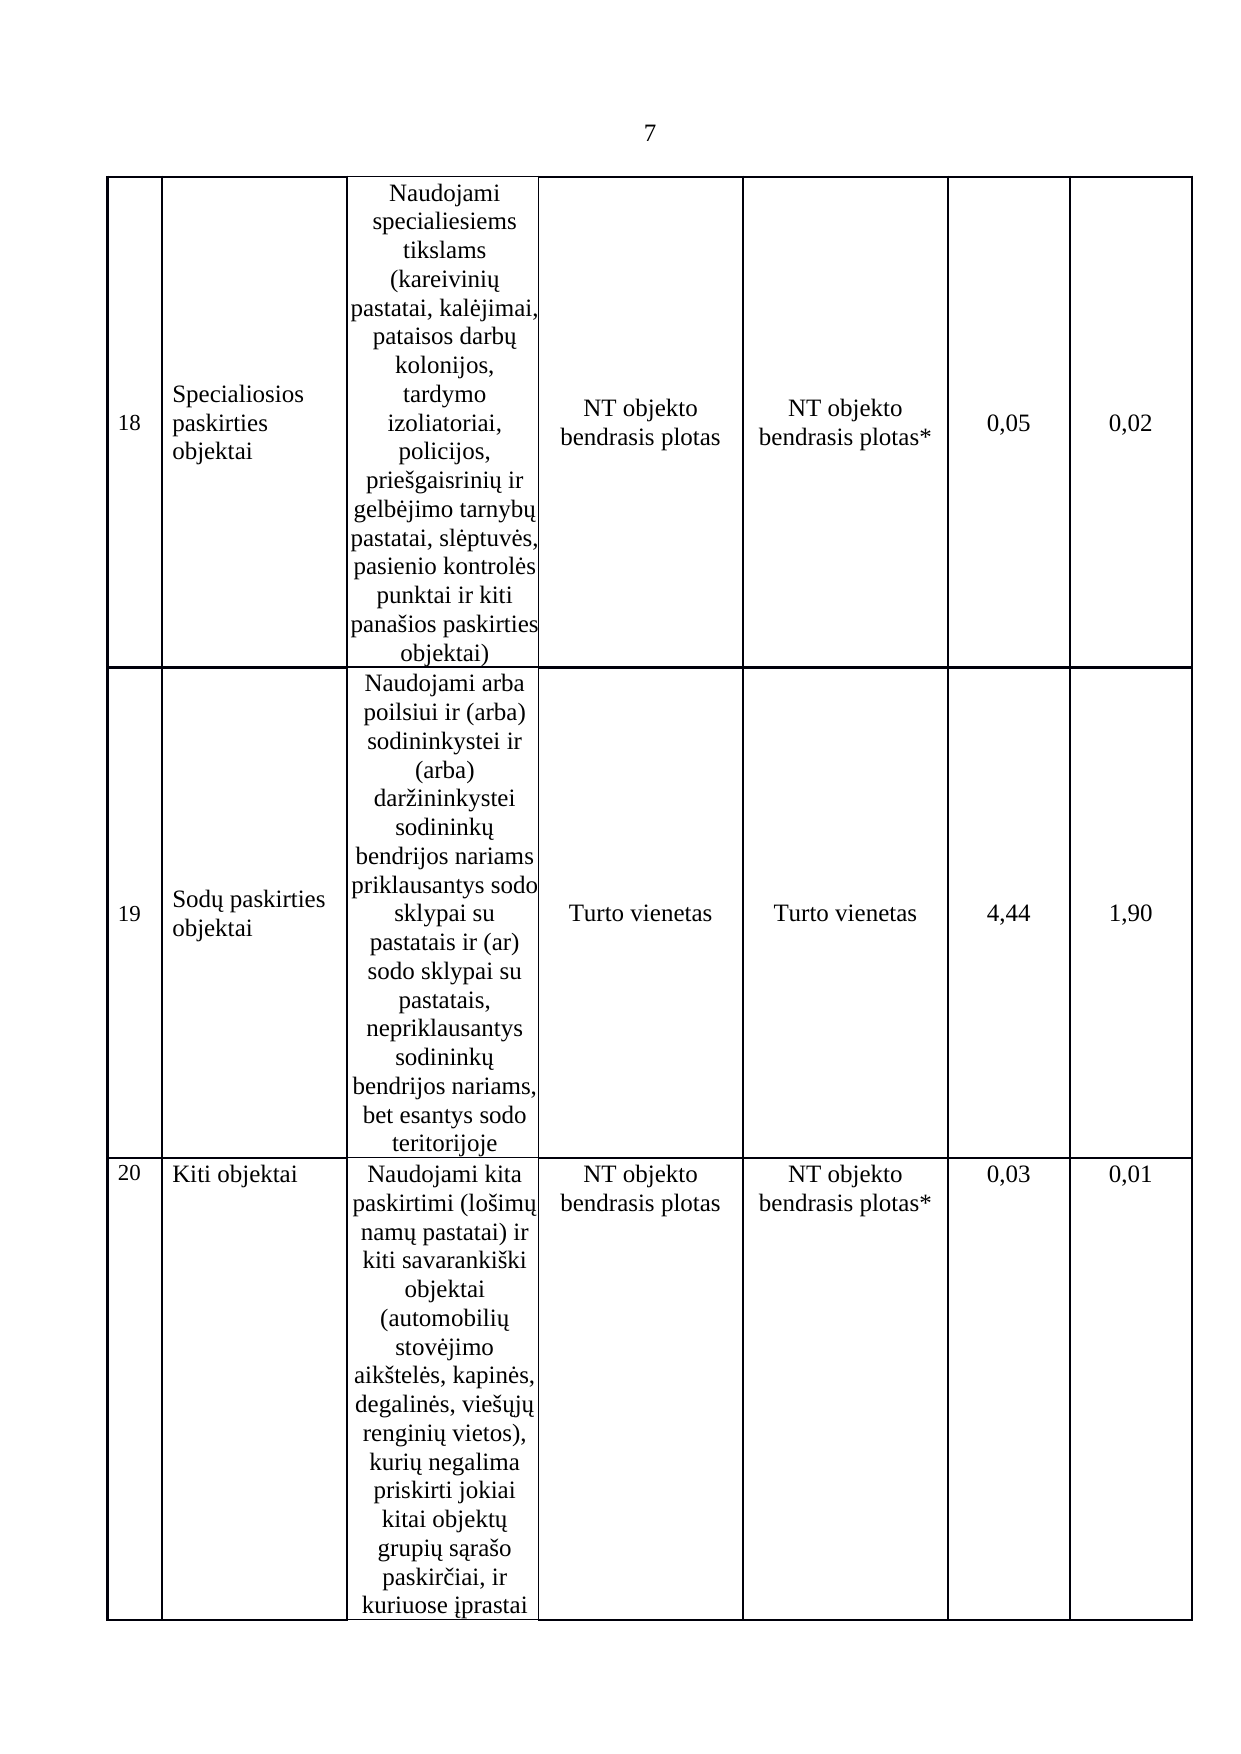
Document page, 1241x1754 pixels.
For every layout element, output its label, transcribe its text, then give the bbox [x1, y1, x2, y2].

table_cell 4,44 [949, 669, 1069, 1157]
table_cell 19 [109, 669, 161, 1157]
table_cell 0,03 [949, 1159, 1069, 1619]
table_cell NT objekto bendrasis plotas [539, 1159, 742, 1619]
table_cell NT objekto bendrasis plotas* [744, 1159, 947, 1619]
table_cell Kiti objektai [163, 1159, 346, 1619]
table_cell Naudojami arba poilsiui ir (arba) sodininkystei ir (arba) daržininkystei sodininkų bendrijos nariams priklausantys sodo sklypai su pastatais ir (ar) sodo sklypai su pastatais, nepriklausantys sodininkų bendrijos nariams, bet esantys sodo teritorijoje [348, 668, 538, 1157]
table_cell NT objekto bendrasis plotas [539, 178, 742, 666]
table_cell 0,05 [949, 178, 1069, 666]
table_cell 1,90 [1071, 669, 1191, 1157]
table_cell 20 [109, 1159, 161, 1619]
table_cell NT objekto bendrasis plotas* [744, 178, 947, 666]
table_cell Naudojami kita paskirtimi (lošimų namų pastatai) ir kiti savarankiški objektai (automobilių stovėjimo aikštelės, kapinės, degalinės, viešųjų renginių vietos), kurių negalima priskirti jokiai kitai objektų grupių sąrašo paskirčiai, ir kuriuose įprastai [348, 1158, 538, 1619]
table_cell Naudojami specialiesiems tikslams (kareivinių pastatai, kalėjimai, pataisos darbų kolonijos, tardymo izoliatoriai, policijos, priešgaisrinių ir gelbėjimo tarnybų pastatai, slėptuvės, pasienio kontrolės punktai ir kiti panašios paskirties objektai) [348, 177, 538, 666]
table_cell Turto vienetas [744, 669, 947, 1157]
table_cell 0,01 [1071, 1159, 1191, 1619]
table_cell Specialiosios paskirties objektai [163, 178, 346, 666]
table_cell Turto vienetas [539, 669, 742, 1157]
table_cell Sodų paskirties objektai [163, 669, 346, 1157]
table_cell 0,02 [1071, 178, 1191, 666]
table_cell 18 [109, 178, 161, 666]
